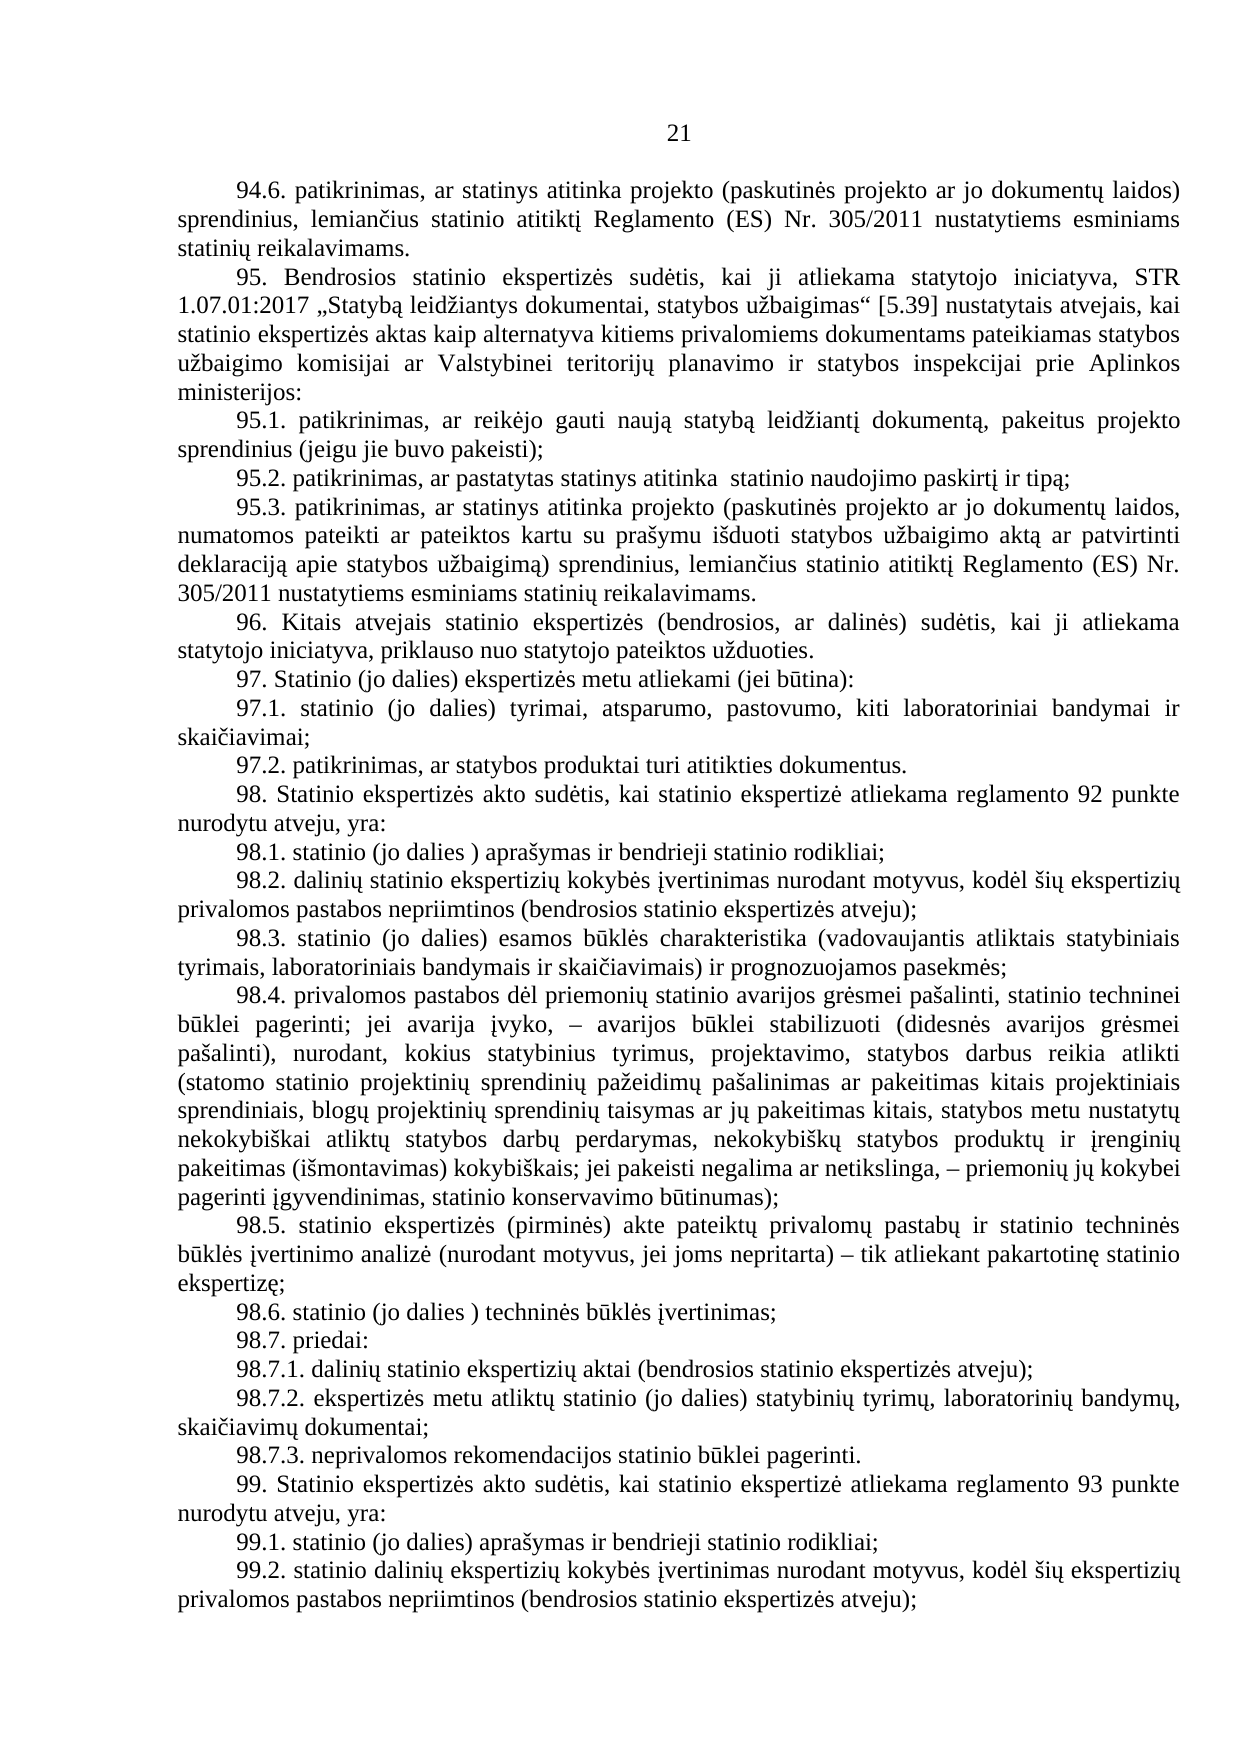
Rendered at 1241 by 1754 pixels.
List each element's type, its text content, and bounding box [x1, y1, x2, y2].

text 95. Bendrosios statinio ekspertizės sudėtis, kai ji atliekama statytojo iniciatyva, STR 1.07.01:2017 „Statybą leidžiantys dokumentai, statybos užbaigimas“ [5.39] nustatytais atvejais, kai statinio ekspertizės aktas kaip alternatyva kitiems privalomiems dokumentams pateikiamas statybos užbaigimo komisijai ar Valstybinei teritorijų planavimo ir statybos inspekcijai prie Aplinkos ministerijos: [177, 262, 1181, 406]
text 98.4. privalomos pastabos dėl priemonių statinio avarijos grėsmei pašalinti, statinio techninei būklei pagerinti; jei avarija įvyko, – avarijos būklei stabilizuoti (didesnės avarijos grėsmei pašalinti), nurodant, kokius statybinius tyrimus, projektavimo, statybos darbus reikia atlikti (statomo statinio projektinių sprendinių pažeidimų pašalinimas ar pakeitimas kitais projektiniais sprendiniais, blogų projektinių sprendinių taisymas ar jų pakeitimas kitais, statybos metu nustatytų nekokybiškai atliktų statybos darbų perdarymas, nekokybiškų statybos produktų ir įrenginių pakeitimas (išmontavimas) kokybiškais; jei pakeisti negalima ar netikslinga, – priemonių jų kokybei pagerinti įgyvendinimas, statinio konservavimo būtinumas); [177, 981, 1181, 1211]
text 98.7.1. dalinių statinio ekspertizių aktai (bendrosios statinio ekspertizės atveju); [177, 1354, 1181, 1383]
text 98.1. statinio (jo dalies ) aprašymas ir bendrieji statinio rodikliai; [177, 837, 1181, 866]
text 99.2. statinio dalinių ekspertizių kokybės įvertinimas nurodant motyvus, kodėl šių ekspertizių privalomos pastabos nepriimtinos (bendrosios statinio ekspertizės atveju); [177, 1556, 1181, 1613]
text 99. Statinio ekspertizės akto sudėtis, kai statinio ekspertizė atliekama reglamento 93 punkte nurodytu atveju, yra: [177, 1469, 1181, 1527]
text 98.6. statinio (jo dalies ) techninės būklės įvertinimas; [177, 1297, 1181, 1326]
text 98.7.2. ekspertizės metu atliktų statinio (jo dalies) statybinių tyrimų, laboratorinių bandymų, skaičiavimų dokumentai; [177, 1383, 1181, 1441]
text 98.7.3. neprivalomos rekomendacijos statinio būklei pagerinti. [177, 1441, 1181, 1469]
text 98.5. statinio ekspertizės (pirminės) akte pateiktų privalomų pastabų ir statinio techninės būklės įvertinimo analizė (nurodant motyvus, jei joms nepritarta) – tik atliekant pakartotinę statinio ekspertizę; [177, 1211, 1181, 1297]
text 95.2. patikrinimas, ar pastatytas statinys atitinka statinio naudojimo paskirtį ir tipą; [236, 463, 1181, 492]
text 97. Statinio (jo dalies) ekspertizės metu atliekami (jei būtina): [177, 664, 1181, 693]
text 95.1. patikrinimas, ar reikėjo gauti naują statybą leidžiantį dokumentą, pakeitus projekto sprendinius (jeigu jie buvo pakeisti); [177, 406, 1181, 463]
text 98. Statinio ekspertizės akto sudėtis, kai statinio ekspertizė atliekama reglamento 92 punkte nurodytu atveju, yra: [177, 779, 1181, 837]
text 98.2. dalinių statinio ekspertizių kokybės įvertinimas nurodant motyvus, kodėl šių ekspertizių privalomos pastabos nepriimtinos (bendrosios statinio ekspertizės atveju); [177, 866, 1181, 923]
text 98.3. statinio (jo dalies) esamos būklės charakteristika (vadovaujantis atliktais statybiniais tyrimais, laboratoriniais bandymais ir skaičiavimais) ir prognozuojamos pasekmės; [177, 923, 1181, 981]
text 98.7. priedai: [177, 1326, 1181, 1354]
text 96. Kitais atvejais statinio ekspertizės (bendrosios, ar dalinės) sudėtis, kai ji atliekama statytojo iniciatyva, priklauso nuo statytojo pateiktos užduoties. [177, 607, 1181, 664]
text 97.2. patikrinimas, ar statybos produktai turi atitikties dokumentus. [177, 751, 1181, 779]
text 99.1. statinio (jo dalies) aprašymas ir bendrieji statinio rodikliai; [177, 1527, 1181, 1556]
text 95.3. patikrinimas, ar statinys atitinka projekto (paskutinės projekto ar jo dokumentų laidos, numatomos pateikti ar pateiktos kartu su prašymu išduoti statybos užbaigimo aktą ar patvirtinti deklaraciją apie statybos užbaigimą) sprendinius, lemiančius statinio atitiktį Reglamento (ES) Nr. 305/2011 nustatytiems esminiams statinių reikalavimams. [177, 492, 1181, 607]
text 94.6. patikrinimas, ar statinys atitinka projekto (paskutinės projekto ar jo dokumentų laidos) sprendinius, lemiančius statinio atitiktį Reglamento (ES) Nr. 305/2011 nustatytiems esminiams statinių reikalavimams. [177, 176, 1181, 262]
text 97.1. statinio (jo dalies) tyrimai, atsparumo, pastovumo, kiti laboratoriniai bandymai ir skaičiavimai; [177, 693, 1181, 751]
